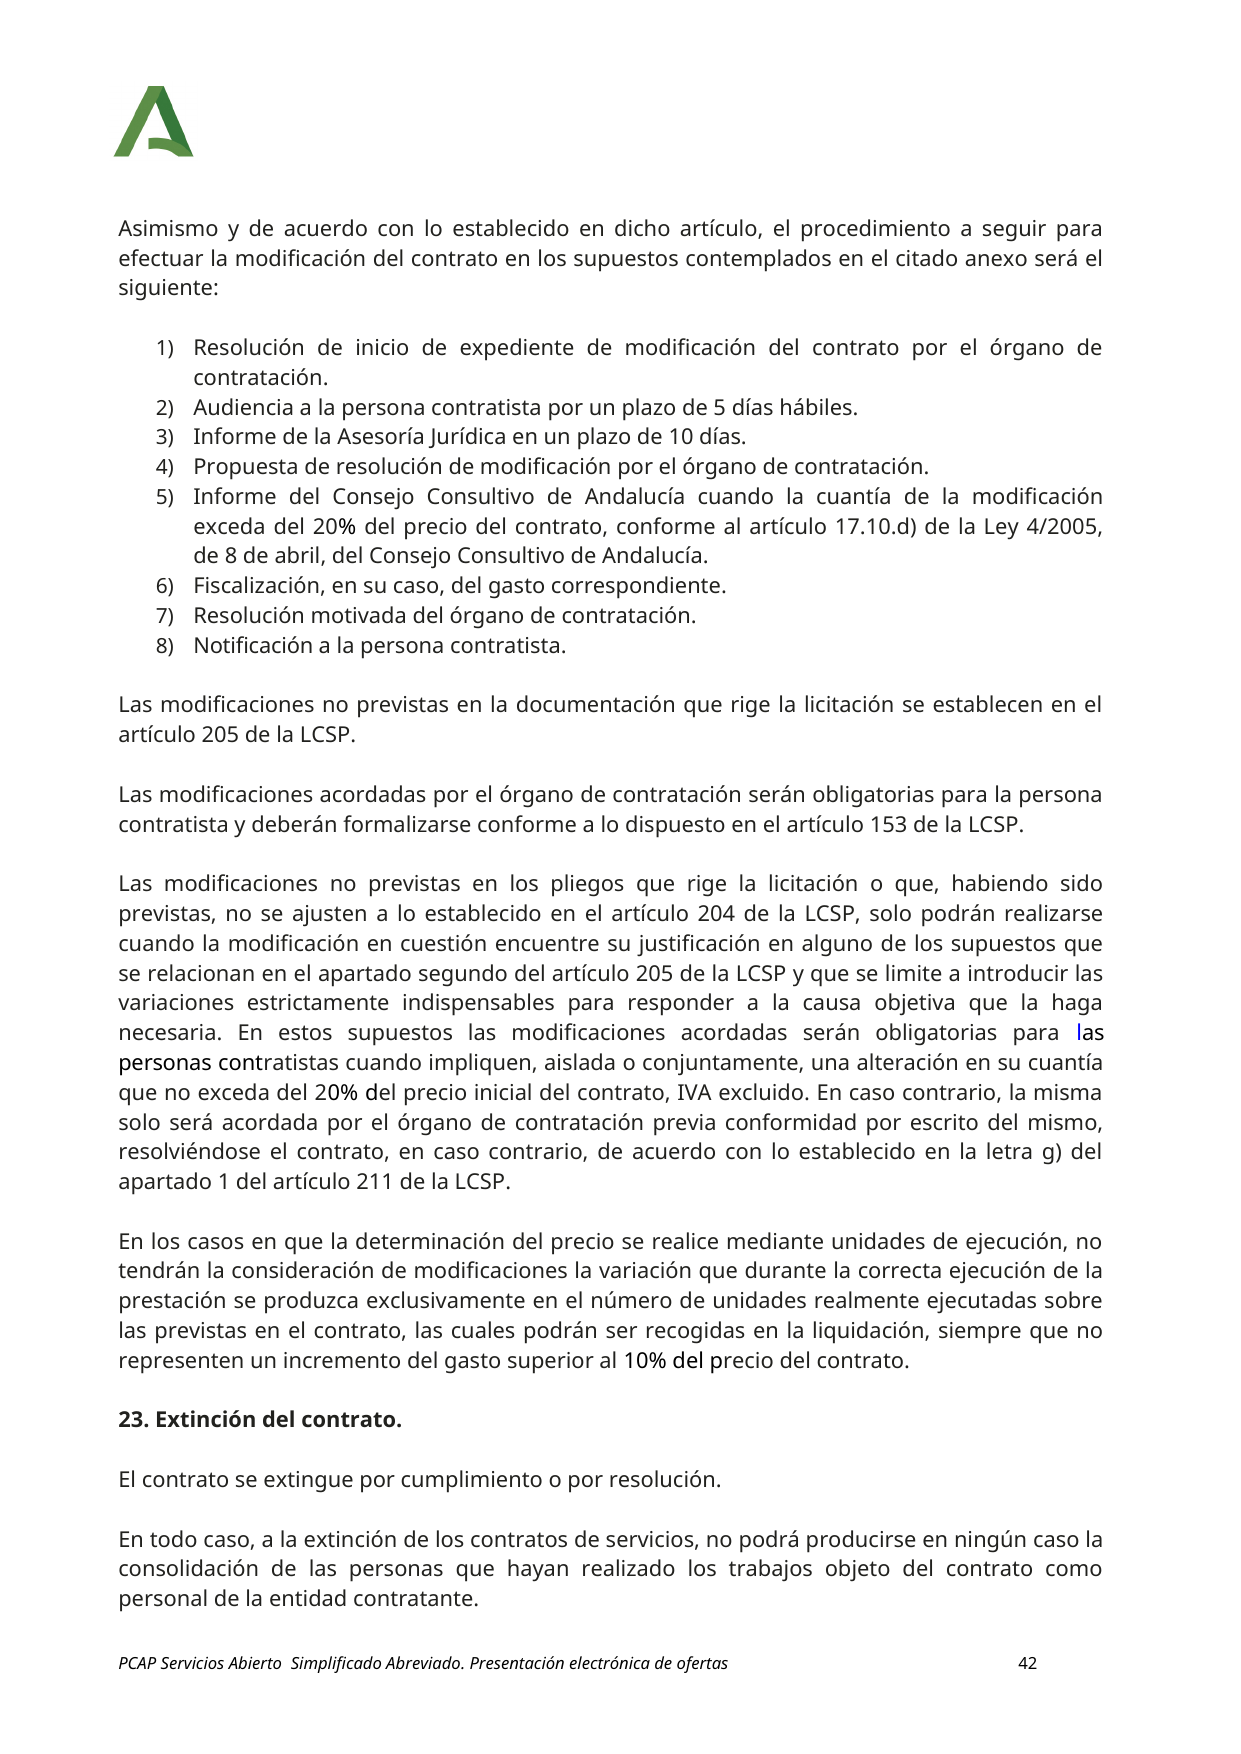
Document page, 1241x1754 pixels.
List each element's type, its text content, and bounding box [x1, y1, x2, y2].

list Informe de la Asesoría Jurídica en un plazo de 10 días. [156, 421, 1104, 451]
list Audiencia a la persona contratista por un plazo de 5 días hábiles. [156, 391, 1104, 421]
picture [109, 81, 198, 161]
text Las modificaciones acordadas por el órgano de contratación serán obligatorias para la persona contratista y deberán formalizarse conforme a lo dispuesto en el artículo 153 de la LCSP. [118, 779, 1104, 838]
text 23. Extinción del contrato. [118, 1404, 1104, 1434]
list Informe del Consejo Consultivo de Andalucía cuando la cuantía de la modificación exceda del 20% del precio del contrato, conforme al artículo 17.10.d) de la Ley 4/2005, de 8 de abril, del Consejo Consultivo de Andalucía. [156, 481, 1104, 570]
text En todo caso, a la extinción de los contratos de servicios, no podrá producirse en ningún caso la consolidación de las personas que hayan realizado los trabajos objeto del contrato como personal de la entidad contratante. [118, 1523, 1104, 1613]
text Asimismo y de acuerdo con lo establecido en dicho artículo, el procedimiento a seguir para efectuar la modificación del contrato en los supuestos contemplados en el citado anexo será el siguiente: [118, 213, 1104, 302]
list Propuesta de resolución de modificación por el órgano de contratación. [156, 451, 1104, 481]
list Resolución motivada del órgano de contratación. [156, 600, 1104, 630]
text En los casos en que la determinación del precio se realice mediante unidades de ejecución, no tendrán la consideración de modificaciones la variación que durante la correcta ejecución de la prestación se produzca exclusivamente en el número de unidades realmente ejecutadas sobre las previstas en el contrato, las cuales podrán ser recogidas en la liquidación, siempre que no representen un incremento del gasto superior al 10% del precio del contrato. [118, 1226, 1104, 1374]
text Las modificaciones no previstas en los pliegos que rige la licitación o que, habiendo sido previstas, no se ajusten a lo establecido en el artículo 204 de la LCSP, solo podrán realizarse cuando la modificación en cuestión encuentre su justificación en alguno de los supuestos que se relacionan en el apartado segundo del artículo 205 de la LCSP y que se limite a introducir las variaciones estrictamente indispensables para responder a la causa objetiva que la haga necesaria. En estos supuestos las modificaciones acordadas serán obligatorias para las personas contratistas cuando impliquen, aislada o conjuntamente, una alteración en su cuantía que no exceda del 20% del precio inicial del contrato, IVA excluido. En caso contrario, la misma solo será acordada por el órgano de contratación previa conformidad por escrito del mismo, resolviéndose el contrato, en caso contrario, de acuerdo con lo establecido en la letra g) del apartado 1 del artículo 211 de la LCSP. [118, 868, 1104, 1196]
text El contrato se extingue por cumplimiento o por resolución. [118, 1464, 1104, 1494]
list Fiscalización, en su caso, del gasto correspondiente. [156, 570, 1104, 600]
text Las modificaciones no previstas en la documentación que rige la licitación se establecen en el artículo 205 de la LCSP. [118, 689, 1104, 749]
list Resolución de inicio de expediente de modificación del contrato por el órgano de contratación. [156, 332, 1104, 391]
list Notificación a la persona contratista. [156, 630, 1104, 659]
